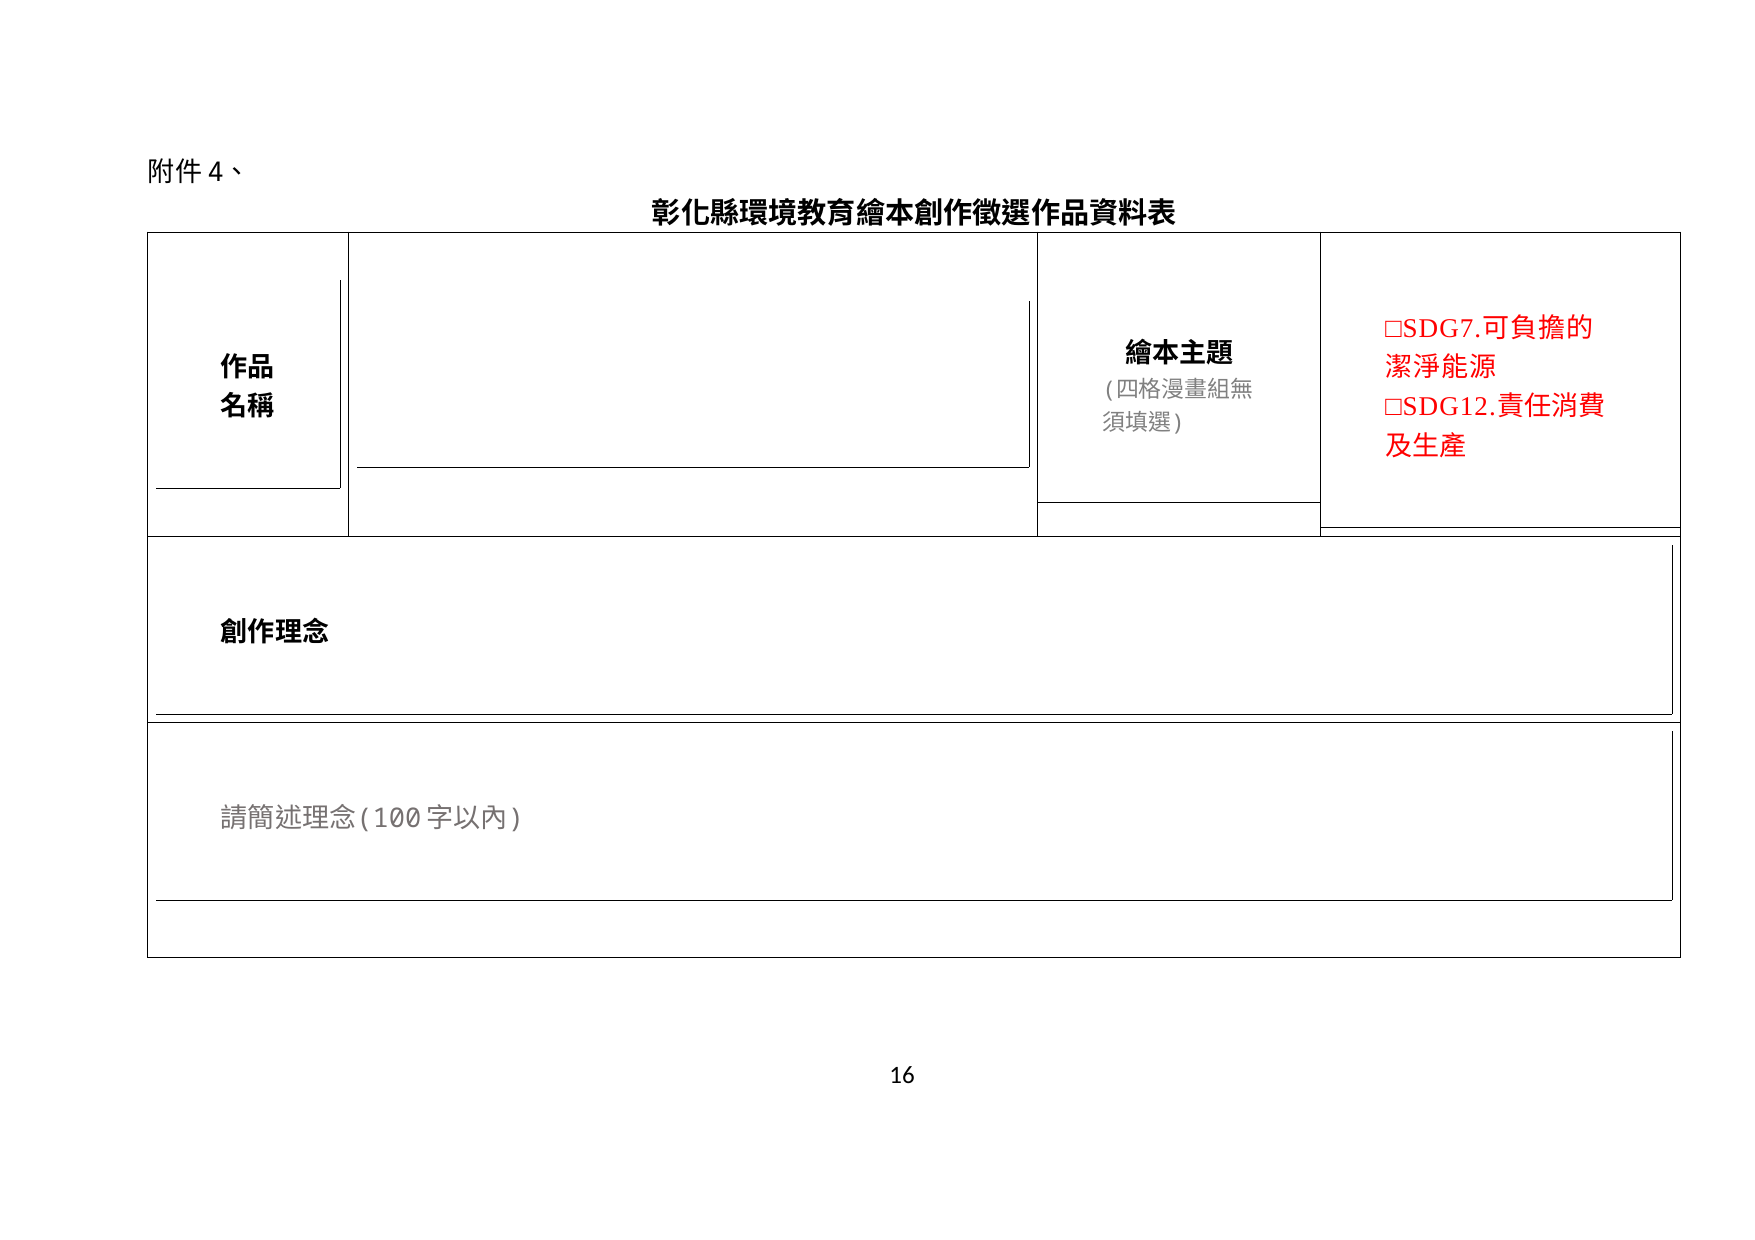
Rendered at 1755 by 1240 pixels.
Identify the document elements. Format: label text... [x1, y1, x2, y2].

table_header [1038, 503, 1320, 536]
table_header [349, 233, 1037, 536]
table_header 作品名稱 [148, 233, 348, 536]
table_header □SDG7.可負擔的潔淨能源 □SDG12.責任消費及生產 [1321, 233, 1680, 527]
text 附件4、 [148, 150, 1680, 189]
table_cell 創作理念 [148, 537, 1680, 722]
table_header [1321, 528, 1680, 536]
table_cell 請簡述理念(100字以內) [148, 723, 1680, 957]
text 彰化縣環境教育繪本創作徵選作品資料表 [148, 189, 1680, 232]
table_header 繪本主題 (四格漫畫組無須填選) [1038, 233, 1320, 502]
